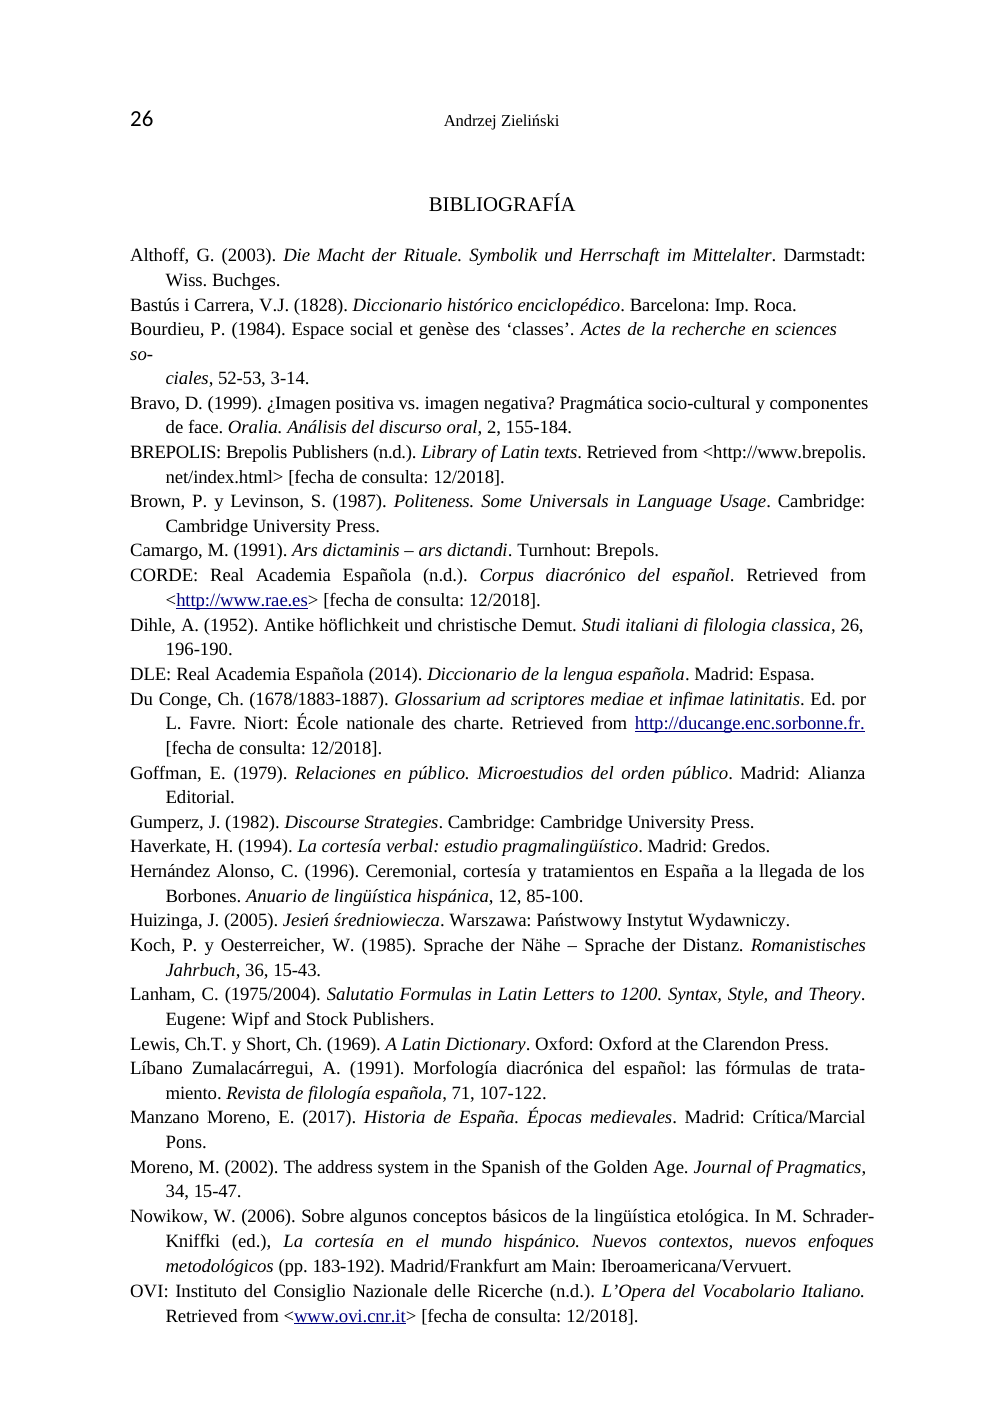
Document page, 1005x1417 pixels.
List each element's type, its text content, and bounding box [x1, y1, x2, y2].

text OVI: Instituto del Consiglio Nazionale delle Ricerche (n.d.). L’Opera del Vocabolario Italiano. [130, 1279, 885, 1301]
text Retrieved from <www.ovi.cnr.it> [fecha de consulta: 12/2018]. [165, 1304, 885, 1326]
text CORDE: Real Academia Española (n.d.). Corpus diacrónico del español. Retrieved from [130, 564, 885, 586]
text Du Conge, Ch. (1678/1883-1887). Glossarium ad scriptores mediae et infimae latinitatis. Ed. por [130, 687, 885, 709]
text Lanham, C. (1975/2004). Salutatio Formulas in Latin Letters to 1200. Syntax, Style, and Theory. [130, 983, 885, 1004]
text Manzano Moreno, E. (2017). Historia de España. Épocas medievales. Madrid: Crítica/Marcial Pons. [130, 1106, 875, 1152]
text DLE: Real Academia Española (2014). Diccionario de la lengua española. Madrid: Espasa. [130, 663, 885, 684]
text Nowikow, W. (2006). Sobre algunos conceptos básicos de la lingüística etológica. In M. Schrader- Kniffki (ed.), La cortesía en el mundo hispánico. Nuevos contextos, nuevos enfoques metodológicos (pp. 183-192). Madrid/Frankfurt am Main: Iberoamericana/Vervuert. [130, 1205, 875, 1276]
text Brown, P. y Levinson, S. (1987). Politeness. Some Universals in Language Usage. Cambridge: Cambridge University Press. [130, 490, 875, 536]
text Gumperz, J. (1982). Discourse Strategies. Cambridge: Cambridge University Press. Haverkate, H. (1994). La cortesía verbal: estudio pragmalingüístico. Madrid: Gredos. [130, 811, 829, 857]
text Camargo, M. (1991). Ars dictaminis ‒ ars dictandi. Turnhout: Brepols. [130, 539, 885, 561]
text ciales, 52-53, 3-14. [165, 367, 885, 389]
text Bastús i Carrera, V.J. (1828). Diccionario histórico enciclopédico. Barcelona: Imp. Roca. Bourdieu, P. (1984). Espace social et genèse des ‘classes’. Actes de la recherche en sciences so- [130, 294, 867, 364]
text L. Favre. Niort: École nationale des charte. Retrieved from http://ducange.enc.sorbonne.fr. [fecha de consulta: 12/2018]. [165, 712, 874, 758]
text <http://www.rae.es> [fecha de consulta: 12/2018]. [165, 589, 885, 611]
text Bravo, D. (1999). ¿Imagen positiva vs. imagen negativa? Pragmática socio-cultural y componentes de face. Oralia. Análisis del discurso oral, 2, 155-184. [130, 392, 875, 438]
text Huizinga, J. (2005). Jesień średniowiecza. Warszawa: Państwowy Instytut Wydawniczy. [130, 909, 885, 931]
text BREPOLIS: Brepolis Publishers (n.d.). Library of Latin texts. Retrieved from <http://www.brepolis. net/index.html> [fecha de consulta: 12/2018]. [130, 441, 875, 487]
text Eugene: Wipf and Stock Publishers. [165, 1008, 885, 1029]
text Dihle, A. (1952). Antike höflichkeit und christische Demut. Studi italiani di filologia classica, 26, 196-190. [130, 614, 875, 660]
text BIBLIOGRAFÍA [119, 192, 885, 216]
text Hernández Alonso, C. (1996). Ceremonial, cortesía y tratamientos en España a la llegada de los Borbones. Anuario de lingüística hispánica, 12, 85-100. [130, 860, 875, 906]
text Lewis, Ch.T. y Short, Ch. (1969). A Latin Dictionary. Oxford: Oxford at the Clarendon Press. Líbano Zumalacárregui, A. (1991). Morfología diacrónica del español: las fórmulas de trata- [130, 1033, 874, 1079]
text Althoff, G. (2003). Die Macht der Rituale. Symbolik und Herrschaft im Mittelalter. Darmstadt: Wiss. Buchges. [130, 244, 875, 290]
text Koch, P. y Oesterreicher, W. (1985). Sprache der Nähe ‒ Sprache der Distanz. Romanistisches Jahrbuch, 36, 15-43. [130, 934, 875, 980]
text Moreno, M. (2002). The address system in the Spanish of the Golden Age. Journal of Pragmatics, 34, 15-47. [130, 1156, 874, 1202]
text Goffman, E. (1979). Relaciones en público. Microestudios del orden público. Madrid: Alianza Editorial. [130, 762, 875, 808]
text miento. Revista de filología española, 71, 107-122. [165, 1082, 885, 1103]
